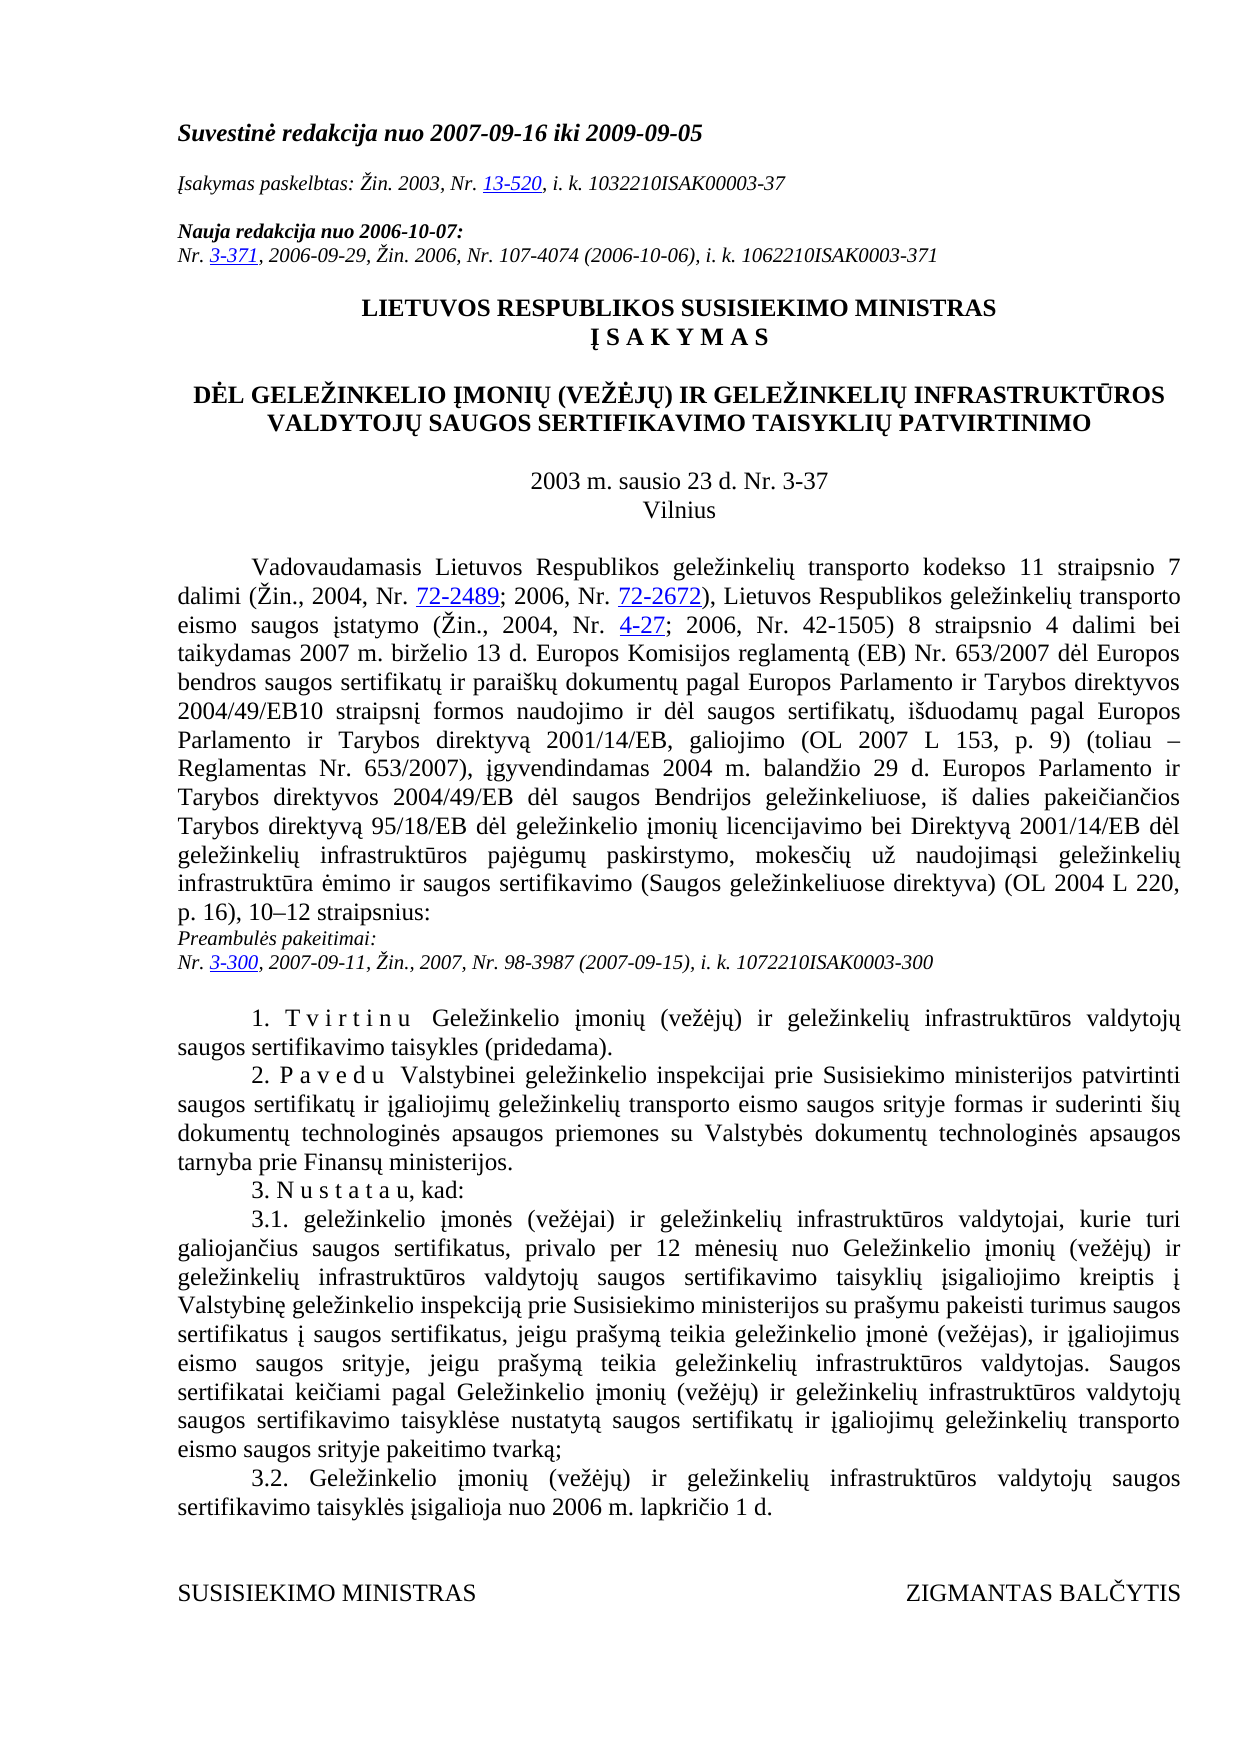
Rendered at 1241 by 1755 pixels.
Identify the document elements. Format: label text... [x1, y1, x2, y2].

text Įsakymas paskelbtas: Žin. 2003, Nr. 13-520, i. k. 1032210ISAK00003-37 [177, 171, 1181, 195]
text ĮSAKYMAS [177, 322, 1181, 351]
text Vilnius [177, 495, 1181, 523]
text Suvestinė redakcija nuo 2007-09-16 iki 2009-09-05 [177, 118, 1181, 147]
text 3.1. geležinkelio įmonės (vežėjai) ir geležinkelių infrastruktūros valdytojai, kurie turi galiojančius saugos sertifikatus, privalo per 12 mėnesių nuo Geležinkelio įmonių (vežėjų) ir geležinkelių infrastruktūros valdytojų saugos sertifikavimo taisyklių įsigaliojimo kreiptis į Valstybinę geležinkelio inspekciją prie Susisiekimo ministerijos su prašymu pakeisti turimus saugos sertifikatus į saugos sertifikatus, jeigu prašymą teikia geležinkelio įmonė (vežėjas), ir įgaliojimus eismo saugos srityje, jeigu prašymą teikia geležinkelių infrastruktūros valdytojas. Saugos sertifikatai keičiami pagal Geležinkelio įmonių (vežėjų) ir geležinkelių infrastruktūros valdytojų saugos sertifikavimo taisyklėse nustatytą saugos sertifikatų ir įgaliojimų geležinkelių transporto eismo saugos srityje pakeitimo tvarką; [177, 1204, 1181, 1463]
text 3. Nustatau, kad: [177, 1175, 1181, 1204]
text 2. Pavedu Valstybinei geležinkelio inspekcijai prie Susisiekimo ministerijos patvirtinti saugos sertifikatų ir įgaliojimų geležinkelių transporto eismo saugos srityje formas ir suderinti šių dokumentų technologinės apsaugos priemones su Valstybės dokumentų technologinės apsaugos tarnyba prie Finansų ministerijos. [177, 1060, 1181, 1175]
text 2003 m. sausio 23 d. Nr. 3-37 [177, 466, 1181, 495]
text Vadovaudamasis Lietuvos Respublikos geležinkelių transporto kodekso 11 straipsnio 7 dalimi (Žin., 2004, Nr. 72-2489; 2006, Nr. 72-2672), Lietuvos Respublikos geležinkelių transporto eismo saugos įstatymo (Žin., 2004, Nr. 4-27; 2006, Nr. 42-1505) 8 straipsnio 4 dalimi bei taikydamas 2007 m. birželio 13 d. Europos Komisijos reglamentą (EB) Nr. 653/2007 dėl Europos bendros saugos sertifikatų ir paraiškų dokumentų pagal Europos Parlamento ir Tarybos direktyvos 2004/49/EB10 straipsnį formos naudojimo ir dėl saugos sertifikatų, išduodamų pagal Europos Parlamento ir Tarybos direktyvą 2001/14/EB, galiojimo (OL 2007 L 153, p. 9) (toliau – Reglamentas Nr. 653/2007), įgyvendindamas 2004 m. balandžio 29 d. Europos Parlamento ir Tarybos direktyvos 2004/49/EB dėl saugos Bendrijos geležinkeliuose, iš dalies pakeičiančios Tarybos direktyvą 95/18/EB dėl geležinkelio įmonių licencijavimo bei Direktyvą 2001/14/EB dėl geležinkelių infrastruktūros pajėgumų paskirstymo, mokesčių už naudojimąsi geležinkelių infrastruktūra ėmimo ir saugos sertifikavimo (Saugos geležinkeliuose direktyva) (OL 2004 L 220, p. 16), 10–12 straipsnius: [177, 552, 1181, 926]
text LIETUVOS RESPUBLIKOS SUSISIEKIMO MINISTRAS [177, 293, 1181, 322]
text 1. Tvirtinu Geležinkelio įmonių (vežėjų) ir geležinkelių infrastruktūros valdytojų saugos sertifikavimo taisykles (pridedama). [177, 1003, 1181, 1060]
text Preambulės pakeitimai: [177, 926, 1181, 950]
text Nr. 3-371, 2006-09-29, Žin. 2006, Nr. 107-4074 (2006-10-06), i. k. 1062210ISAK0003-371 [177, 243, 1181, 267]
text DĖL GELEŽINKELIO ĮMONIŲ (vežėjų) IR GELEŽINKELIŲ INFRASTRUKTŪROS VALDYTOJų SAUGOS SERTIFIKAVIMO TAISYKLIŲ PATVIRTINIMO [177, 380, 1181, 437]
text Nr. 3-300, 2007-09-11, Žin., 2007, Nr. 98-3987 (2007-09-15), i. k. 1072210ISAK0003-300 [177, 950, 1181, 974]
text Nauja redakcija nuo 2006-10-07: [177, 219, 1181, 243]
text 3.2. Geležinkelio įmonių (vežėjų) ir geležinkelių infrastruktūros valdytojų saugos sertifikavimo taisyklės įsigalioja nuo 2006 m. lapkričio 1 d. [177, 1463, 1181, 1520]
text SUSISIEKIMO MINISTRAS ZIGMANTAS BALČYTIS [177, 1578, 1181, 1607]
